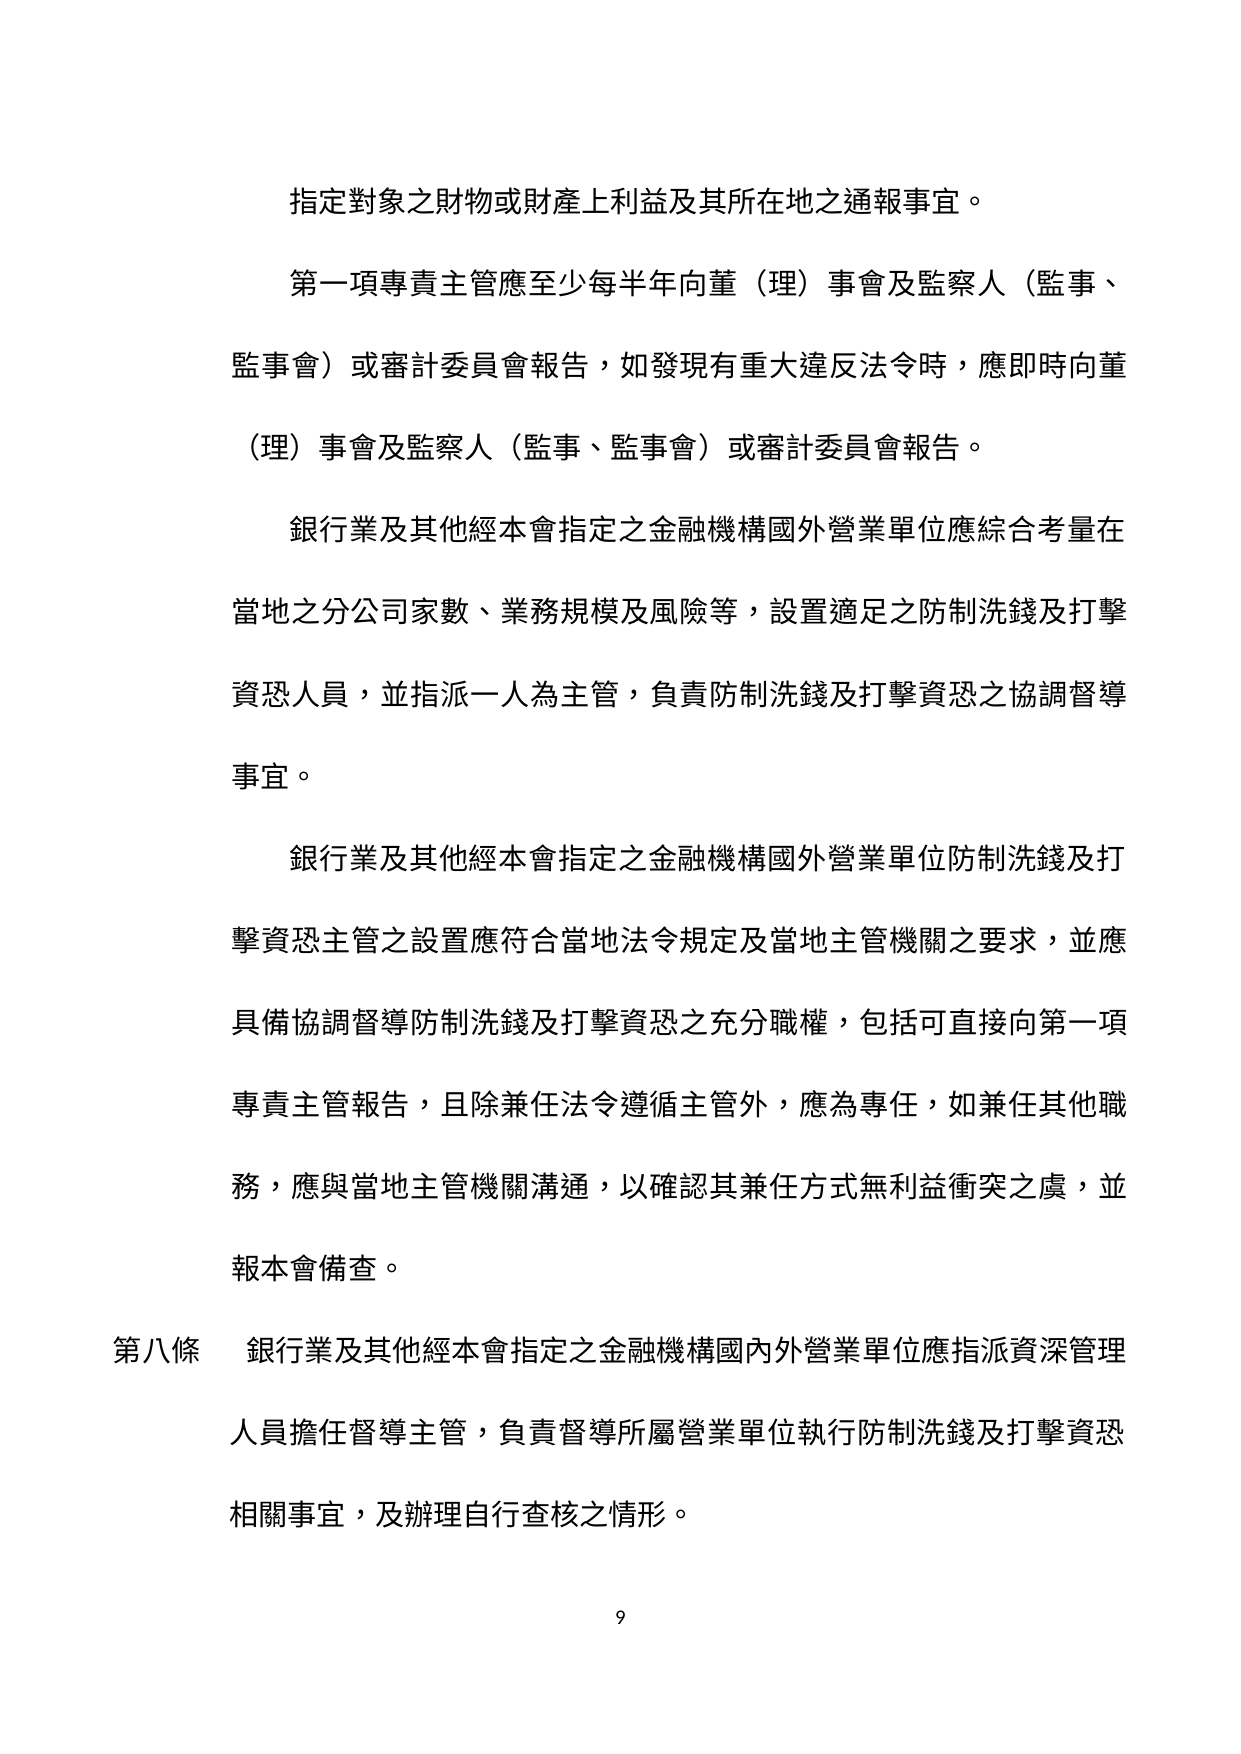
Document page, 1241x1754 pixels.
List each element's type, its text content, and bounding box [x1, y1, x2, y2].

text 第一項專責主管應至少每半年向董（理）事會及監察人（監事、監事會）或審計委員會報告，如發現有重大違反法令時，應即時向董（理）事會及監察人（監事、監事會）或審計委員會報告。 [231, 241, 1128, 487]
text 第八條 銀行業及其他經本會指定之金融機構國內外營業單位應指派資深管理人員擔任督導主管，負責督導所屬營業單位執行防制洗錢及打擊資恐相關事宜，及辦理自行查核之情形。 [112, 1308, 1128, 1554]
text 指定對象之財物或財產上利益及其所在地之通報事宜。 [231, 159, 1128, 241]
text 銀行業及其他經本會指定之金融機構國外營業單位防制洗錢及打擊資恐主管之設置應符合當地法令規定及當地主管機關之要求，並應具備協調督導防制洗錢及打擊資恐之充分職權，包括可直接向第一項專責主管報告，且除兼任法令遵循主管外，應為專任，如兼任其他職務，應與當地主管機關溝通，以確認其兼任方式無利益衝突之虞，並報本會備查。 [231, 815, 1128, 1308]
text 銀行業及其他經本會指定之金融機構國外營業單位應綜合考量在當地之分公司家數、業務規模及風險等，設置適足之防制洗錢及打擊資恐人員，並指派一人為主管，負責防制洗錢及打擊資恐之協調督導事宜。 [231, 487, 1128, 815]
